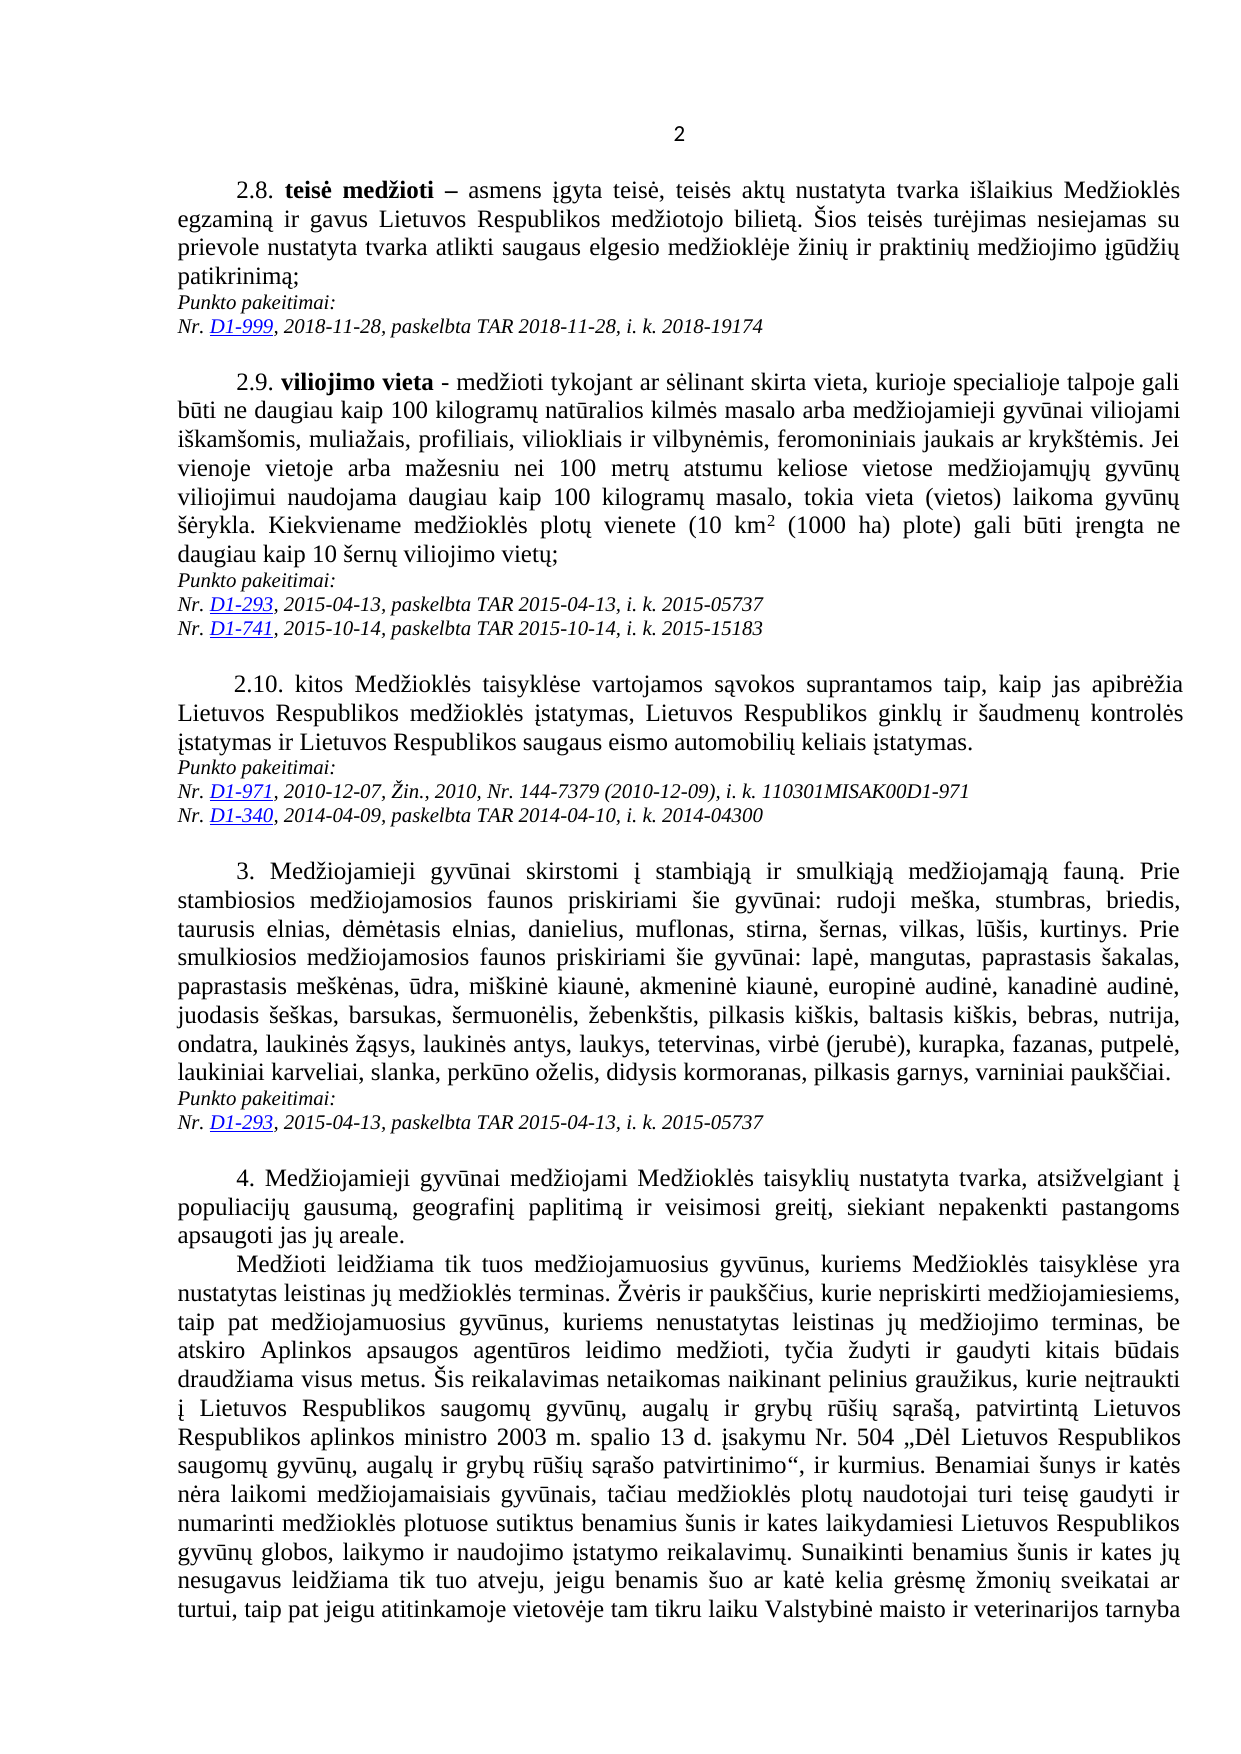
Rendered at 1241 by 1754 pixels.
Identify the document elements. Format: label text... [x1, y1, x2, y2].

text Medžioti leidžiama tik tuos medžiojamuosius gyvūnus, kuriems Medžioklės taisyklėse yra nustatytas leistinas jų medžioklės terminas. Žvėris ir paukščius, kurie nepriskirti medžiojamiesiems, taip pat medžiojamuosius gyvūnus, kuriems nenustatytas leistinas jų medžiojimo terminas, be atskiro Aplinkos apsaugos agentūros leidimo medžioti, tyčia žudyti ir gaudyti kitais būdais draudžiama visus metus. Šis reikalavimas netaikomas naikinant pelinius graužikus, kurie neįtraukti į Lietuvos Respublikos saugomų gyvūnų, augalų ir grybų rūšių sąrašą, patvirtintą Lietuvos Respublikos aplinkos ministro 2003 m. spalio 13 d. įsakymu Nr. 504 „Dėl Lietuvos Respublikos saugomų gyvūnų, augalų ir grybų rūšių sąrašo patvirtinimo“, ir kurmius. Benamiai šunys ir katės nėra laikomi medžiojamaisiais gyvūnais, tačiau medžioklės plotų naudotojai turi teisę gaudyti ir numarinti medžioklės plotuose sutiktus benamius šunis ir kates laikydamiesi Lietuvos Respublikos gyvūnų globos, laikymo ir naudojimo įstatymo reikalavimų. Sunaikinti benamius šunis ir kates jų nesugavus leidžiama tik tuo atveju, jeigu benamis šuo ar katė kelia grėsmę žmonių sveikatai ar turtui, taip pat jeigu atitinkamoje vietovėje tam tikru laiku Valstybinė maisto ir veterinarijos tarnyba [177, 1249, 1181, 1623]
text Nr. D1-999, 2018-11-28, paskelbta TAR 2018-11-28, i. k. 2018-19174 [177, 314, 1181, 338]
text 3. Medžiojamieji gyvūnai skirstomi į stambiąją ir smulkiąją medžiojamąją fauną. Prie stambiosios medžiojamosios faunos priskiriami šie gyvūnai: rudoji meška, stumbras, briedis, taurusis elnias, dėmėtasis elnias, danielius, muflonas, stirna, šernas, vilkas, lūšis, kurtinys. Prie smulkiosios medžiojamosios faunos priskiriami šie gyvūnai: lapė, mangutas, paprastasis šakalas, paprastasis meškėnas, ūdra, miškinė kiaunė, akmeninė kiaunė, europinė audinė, kanadinė audinė, juodasis šeškas, barsukas, šermuonėlis, žebenkštis, pilkasis kiškis, baltasis kiškis, bebras, nutrija, ondatra, laukinės žąsys, laukinės antys, laukys, tetervinas, virbė (jerubė), kurapka, fazanas, putpelė, laukiniai karveliai, slanka, perkūno oželis, didysis kormoranas, pilkasis garnys, varniniai paukščiai. [177, 856, 1181, 1086]
text Nr. D1-340, 2014-04-09, paskelbta TAR 2014-04-10, i. k. 2014-04300 [177, 803, 1181, 827]
text 2.10. kitos Medžioklės taisyklėse vartojamos sąvokos suprantamos taip, kaip jas apibrėžia Lietuvos Respublikos medžioklės įstatymas, Lietuvos Respublikos ginklų ir šaudmenų kontrolės įstatymas ir Lietuvos Respublikos saugaus eismo automobilių keliais įstatymas. [177, 669, 1185, 755]
text Nr. D1-741, 2015-10-14, paskelbta TAR 2015-10-14, i. k. 2015-15183 [177, 616, 1181, 640]
text Punkto pakeitimai: [177, 755, 1181, 779]
text Punkto pakeitimai: [177, 1086, 1181, 1110]
text Nr. D1-293, 2015-04-13, paskelbta TAR 2015-04-13, i. k. 2015-05737 [177, 1110, 1181, 1134]
text Nr. D1-293, 2015-04-13, paskelbta TAR 2015-04-13, i. k. 2015-05737 [177, 592, 1181, 616]
text 4. Medžiojamieji gyvūnai medžiojami Medžioklės taisyklių nustatyta tvarka, atsižvelgiant į populiacijų gausumą, geografinį paplitimą ir veisimosi greitį, siekiant nepakenkti pastangoms apsaugoti jas jų areale. [177, 1163, 1181, 1249]
text 2.8. teisė medžioti – asmens įgyta teisė, teisės aktų nustatyta tvarka išlaikius Medžioklės egzaminą ir gavus Lietuvos Respublikos medžiotojo bilietą. Šios teisės turėjimas nesiejamas su prievole nustatyta tvarka atlikti saugaus elgesio medžioklėje žinių ir praktinių medžiojimo įgūdžių patikrinimą; [177, 175, 1181, 290]
text 2.9. viliojimo vieta - medžioti tykojant ar sėlinant skirta vieta, kurioje specialioje talpoje gali būti ne daugiau kaip 100 kilogramų natūralios kilmės masalo arba medžiojamieji gyvūnai viliojami iškamšomis, muliažais, profiliais, viliokliais ir vilbynėmis, feromoniniais jaukais ar krykštėmis. Jei vienoje vietoje arba mažesniu nei 100 metrų atstumu keliose vietose medžiojamųjų gyvūnų viliojimui naudojama daugiau kaip 100 kilogramų masalo, tokia vieta (vietos) laikoma gyvūnų šėrykla. Kiekviename medžioklės plotų vienete (10 km2 (1000 ha) plote) gali būti įrengta ne daugiau kaip 10 šernų viliojimo vietų; [177, 367, 1181, 568]
text Punkto pakeitimai: [177, 290, 1181, 314]
text Punkto pakeitimai: [177, 568, 1181, 592]
text Nr. D1-971, 2010-12-07, Žin., 2010, Nr. 144-7379 (2010-12-09), i. k. 110301MISAK00D1-971 [177, 779, 1181, 803]
